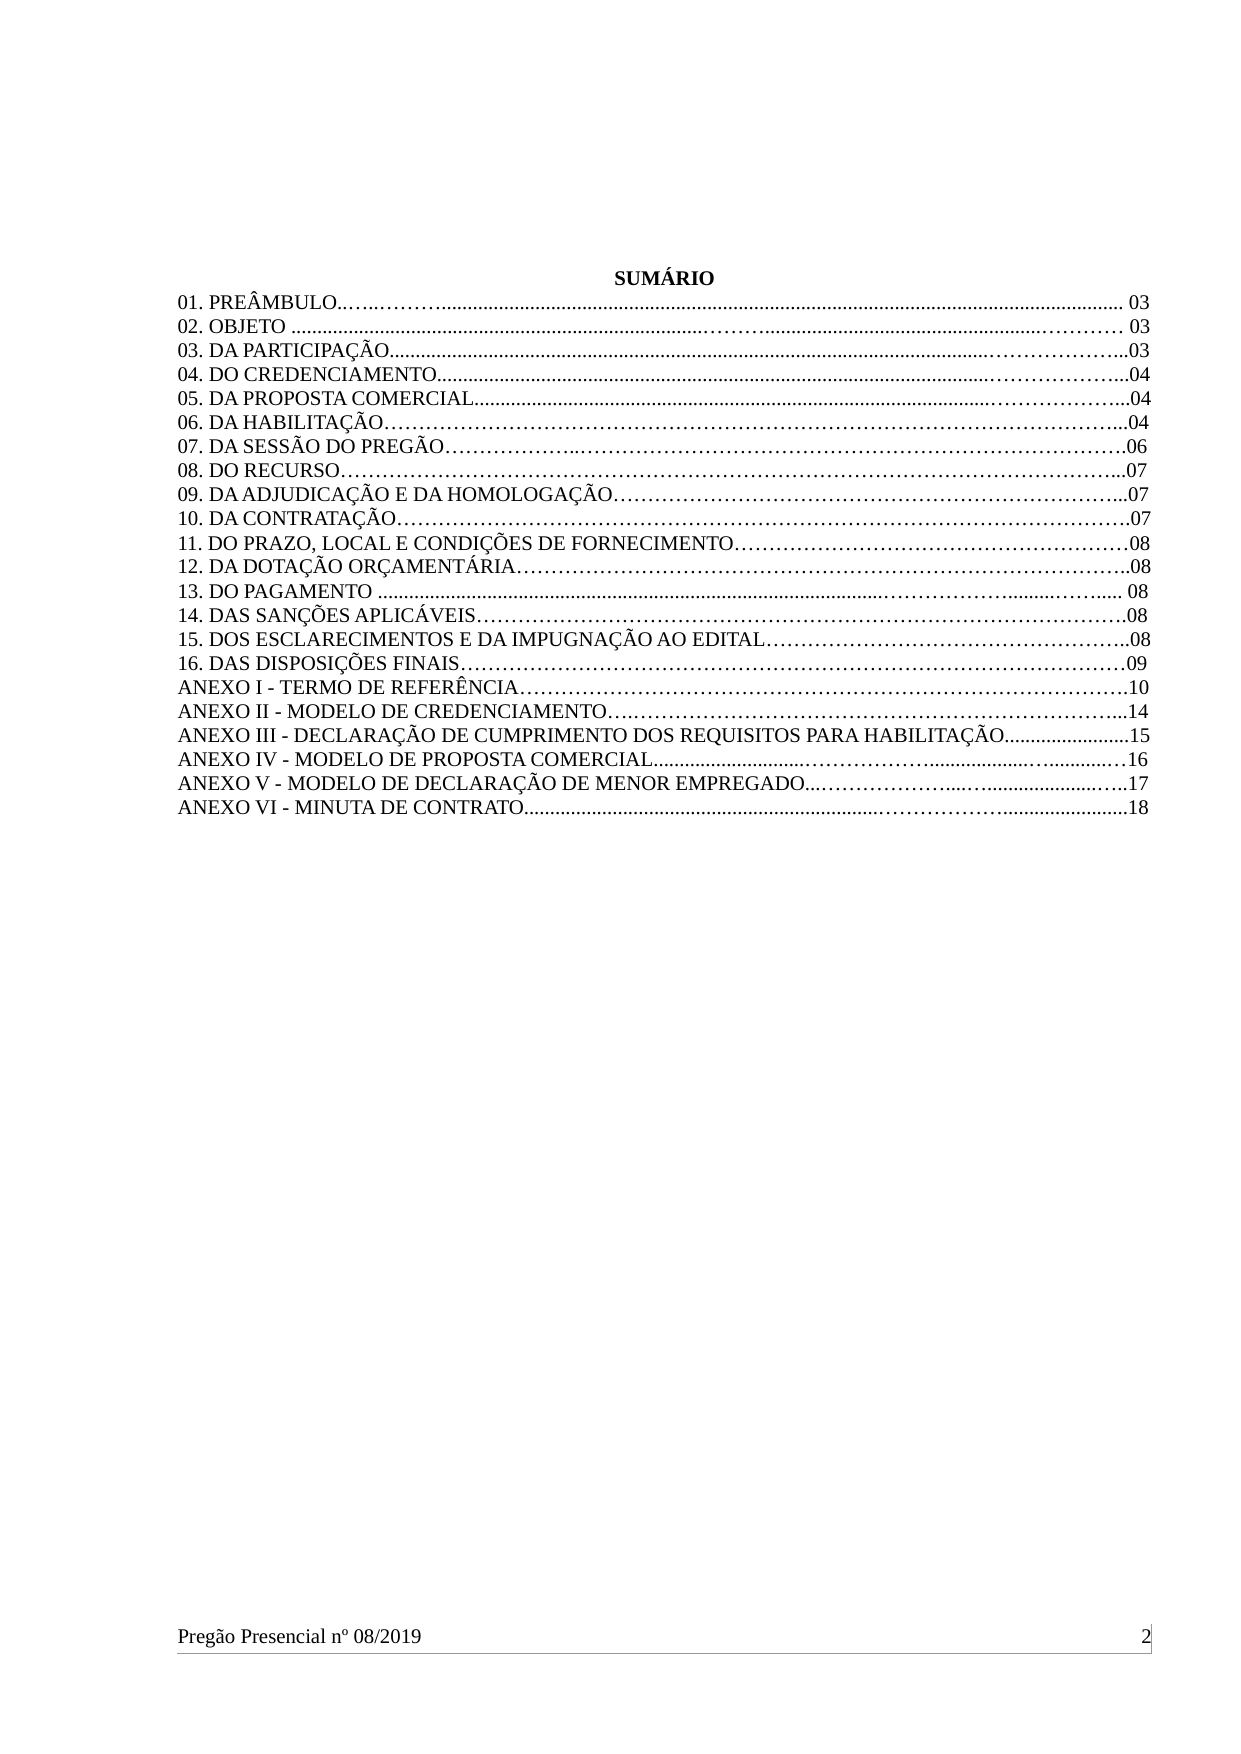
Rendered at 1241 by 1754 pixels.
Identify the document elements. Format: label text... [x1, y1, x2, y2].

text ANEXO VI - MINUTA DE CONTRATO....................................................................………………........................18 [177, 795, 1152, 819]
text 03. DA PARTICIPAÇÃO...................................................................................................................………………...03 [177, 338, 1152, 362]
text 07. DA SESSÃO DO PREGÃO………………..…………………………………………………………………….06 [177, 434, 1152, 458]
text 15. DOS ESCLARECIMENTOS E DA IMPUGNAÇÃO AO EDITAL……………………………………………..08 [177, 627, 1152, 651]
text 05. DA PROPOSTA COMERCIAL...................................................................................................………………...04 [177, 386, 1152, 410]
text 16. DAS DISPOSIÇÕES FINAIS……………………………………………………………………………………09 [177, 651, 1152, 675]
text 12. DA DOTAÇÃO ORÇAMENTÁRIA……………………………………………………………………………..08 [177, 554, 1152, 578]
text SUMÁRIO [177, 266, 1152, 290]
text 11. DO PRAZO, LOCAL E CONDIÇÕES DE FORNECIMENTO…………………………………………………08 [177, 530, 1152, 554]
text ANEXO III - DECLARAÇÃO DE CUMPRIMENTO DOS REQUISITOS PARA HABILITAÇÃO........................15 [177, 723, 1152, 747]
text 08. DO RECURSO…………………………………………………………………………………………………...07 [177, 458, 1152, 482]
text 10. DA CONTRATAÇÃO…………………………………………………………………………………………….07 [177, 506, 1152, 530]
text 06. DA HABILITAÇÃO……………………………………………………………………………………………...04 [177, 410, 1152, 434]
text ANEXO V - MODELO DE DECLARAÇÃO DE MENOR EMPREGADO...………………....….....................…..17 [177, 771, 1152, 795]
text 09. DA ADJUDICAÇÃO E DA HOMOLOGAÇÃO………………………………………………………………...07 [177, 482, 1152, 506]
text 13. DO PAGAMENTO .................................................................................................……………….........……..... 08 [177, 578, 1152, 603]
text ANEXO II - MODELO DE CREDENCIAMENTO….……………………………………………………………...14 [177, 699, 1152, 723]
text 01. PREÂMBULO..…..………................................................................................................................................... 03 [177, 290, 1152, 314]
text ANEXO I - TERMO DE REFERÊNCIA…………………………………………………………………………….10 [177, 675, 1152, 699]
text 04. DO CREDENCIAMENTO..........................................................................................................………………...04 [177, 362, 1152, 386]
text 14. DAS SANÇÕES APLICÁVEIS………………………………………………………………………………….08 [177, 603, 1152, 627]
text 02. OBJETO ...............................................................................……….....................................................………… 03 [177, 314, 1152, 338]
text ANEXO IV - MODELO DE PROPOSTA COMERCIAL.............................………………...................…...........…16 [177, 747, 1152, 771]
